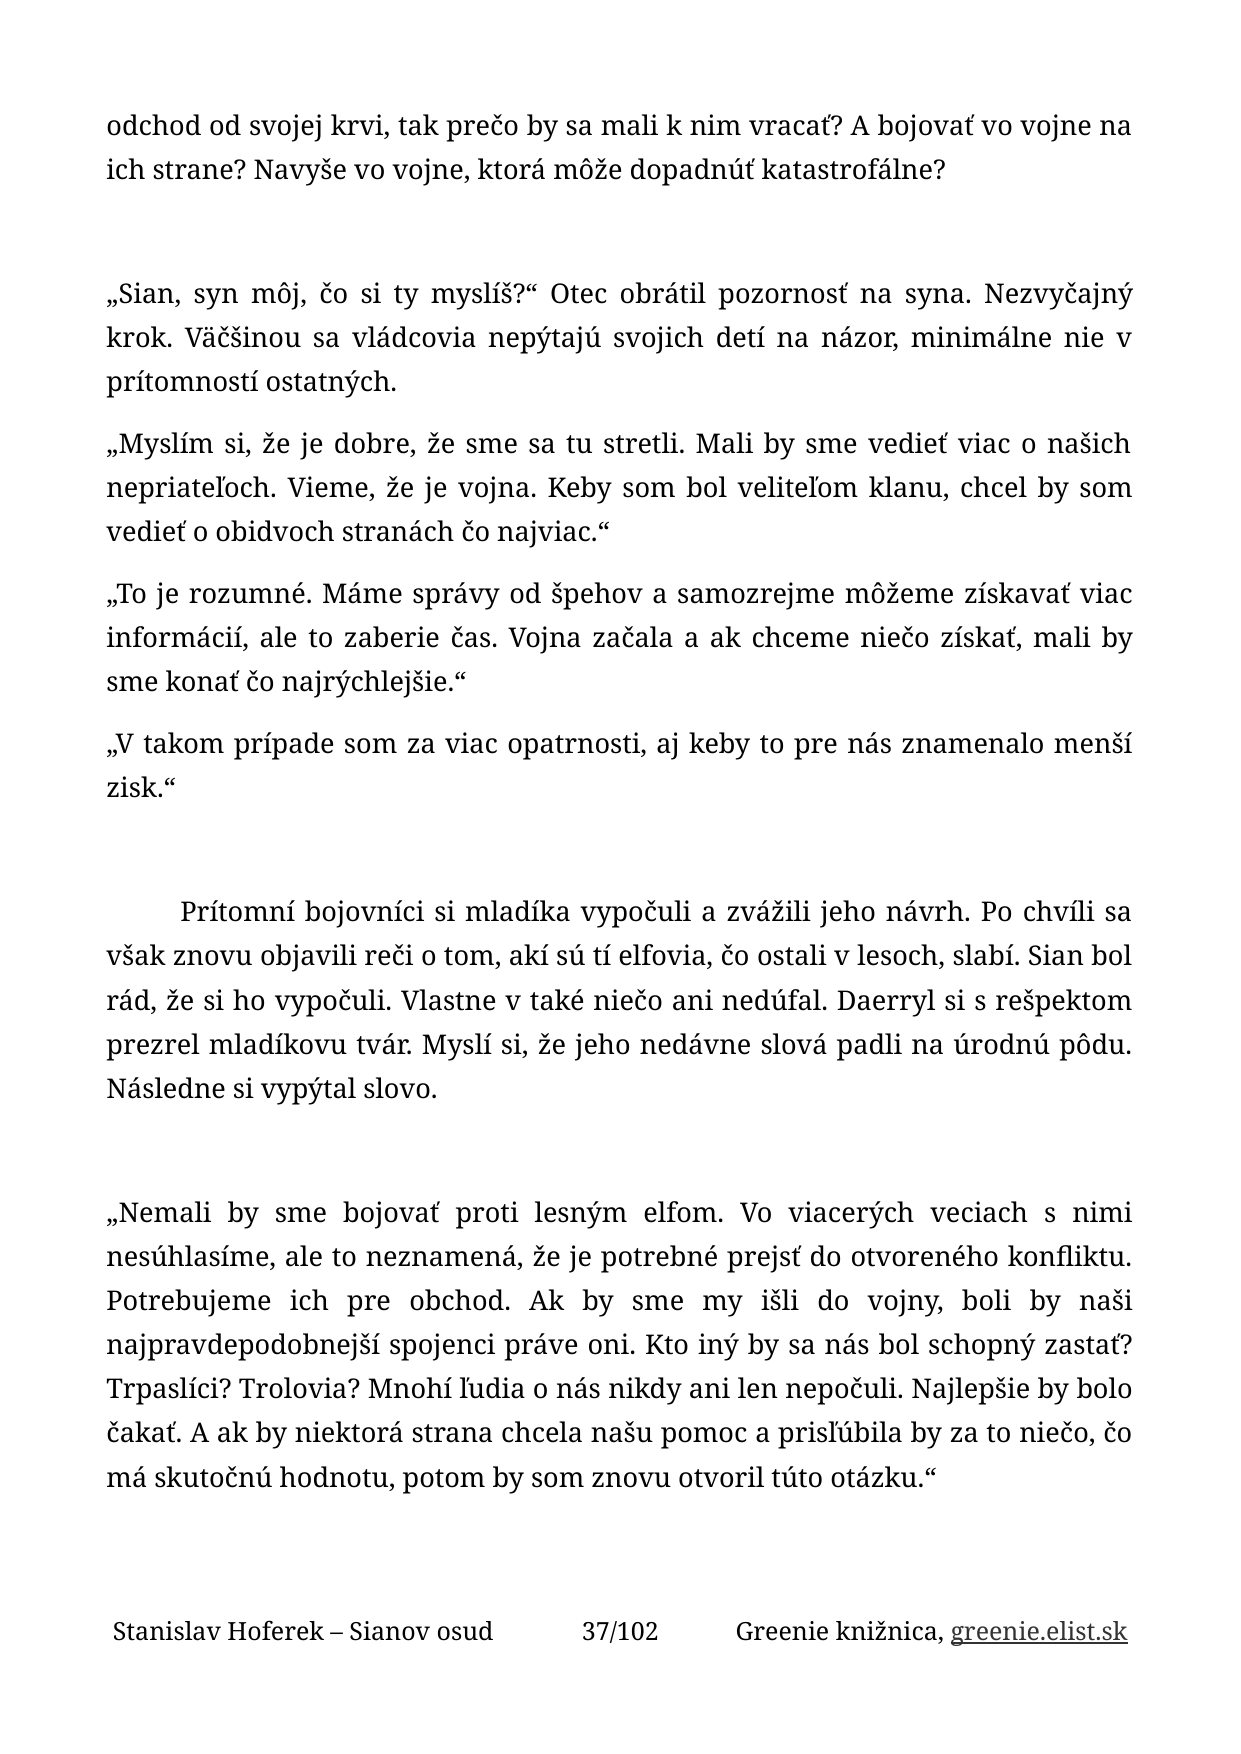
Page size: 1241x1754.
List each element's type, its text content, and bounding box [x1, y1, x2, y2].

text Prítomní bojovníci si mladíka vypočuli a zvážili jeho návrh. Po chvíli sa však znovu objavili reči o tom, akí sú tí elfovia, čo ostali v lesoch, slabí. Sian bol rád, že si ho vypočuli. Vlastne v také niečo ani nedúfal. Daerryl si s rešpektom prezrel mladíkovu tvár. Myslí si, že jeho nedávne slová padli na úrodnú pôdu. Následne si vypýtal slovo. [106, 893, 1134, 1106]
text „Nemali by sme bojovať proti lesným elfom. Vo viacerých veciach s nimi nesúhlasíme, ale to neznamená, že je potrebné prejsť do otvoreného konfliktu. Potrebujeme ich pre obchod. Ak by sme my išli do vojny, boli by naši najpravdepodobnejší spojenci práve oni. Kto iný by sa nás bol schopný zastať? Trpaslíci? Trolovia? Mnohí ľudia o nás nikdy ani len nepočuli. Najlepšie by bolo čakať. A ak by niektorá strana chcela našu pomoc a prisľúbila by za to niečo, čo má skutočnú hodnotu, potom by som znovu otvoril túto otázku.“ [106, 1193, 1134, 1495]
text „Myslím si, že je dobre, že sme sa tu stretli. Mali by sme vedieť viac o našich nepriateľoch. Vieme, že je vojna. Keby som bol veliteľom klanu, chcel by som vedieť o obidvoch stranách čo najviac.“ [106, 424, 1134, 549]
text „V takom prípade som za viac opatrnosti, aj keby to pre nás znamenalo menší zisk.“ [106, 725, 1134, 806]
text „To je rozumné. Máme správy od špehov a samozrejme môžeme získavať viac informácií, ale to zaberie čas. Vojna začala a ak chceme niečo získať, mali by sme konať čo najrýchlejšie.“ [106, 574, 1134, 700]
text „Sian, syn môj, čo si ty myslíš?“ Otec obrátil pozornosť na syna. Nezvyčajný krok. Väčšinou sa vládcovia nepýtajú svojich detí na názor, minimálne nie v prítomností ostatných. [106, 274, 1134, 399]
text odchod od svojej krvi, tak prečo by sa mali k nim vracať? A bojovať vo vojne na ich strane? Navyše vo vojne, ktorá môže dopadnúť katastrofálne? [106, 106, 1134, 187]
